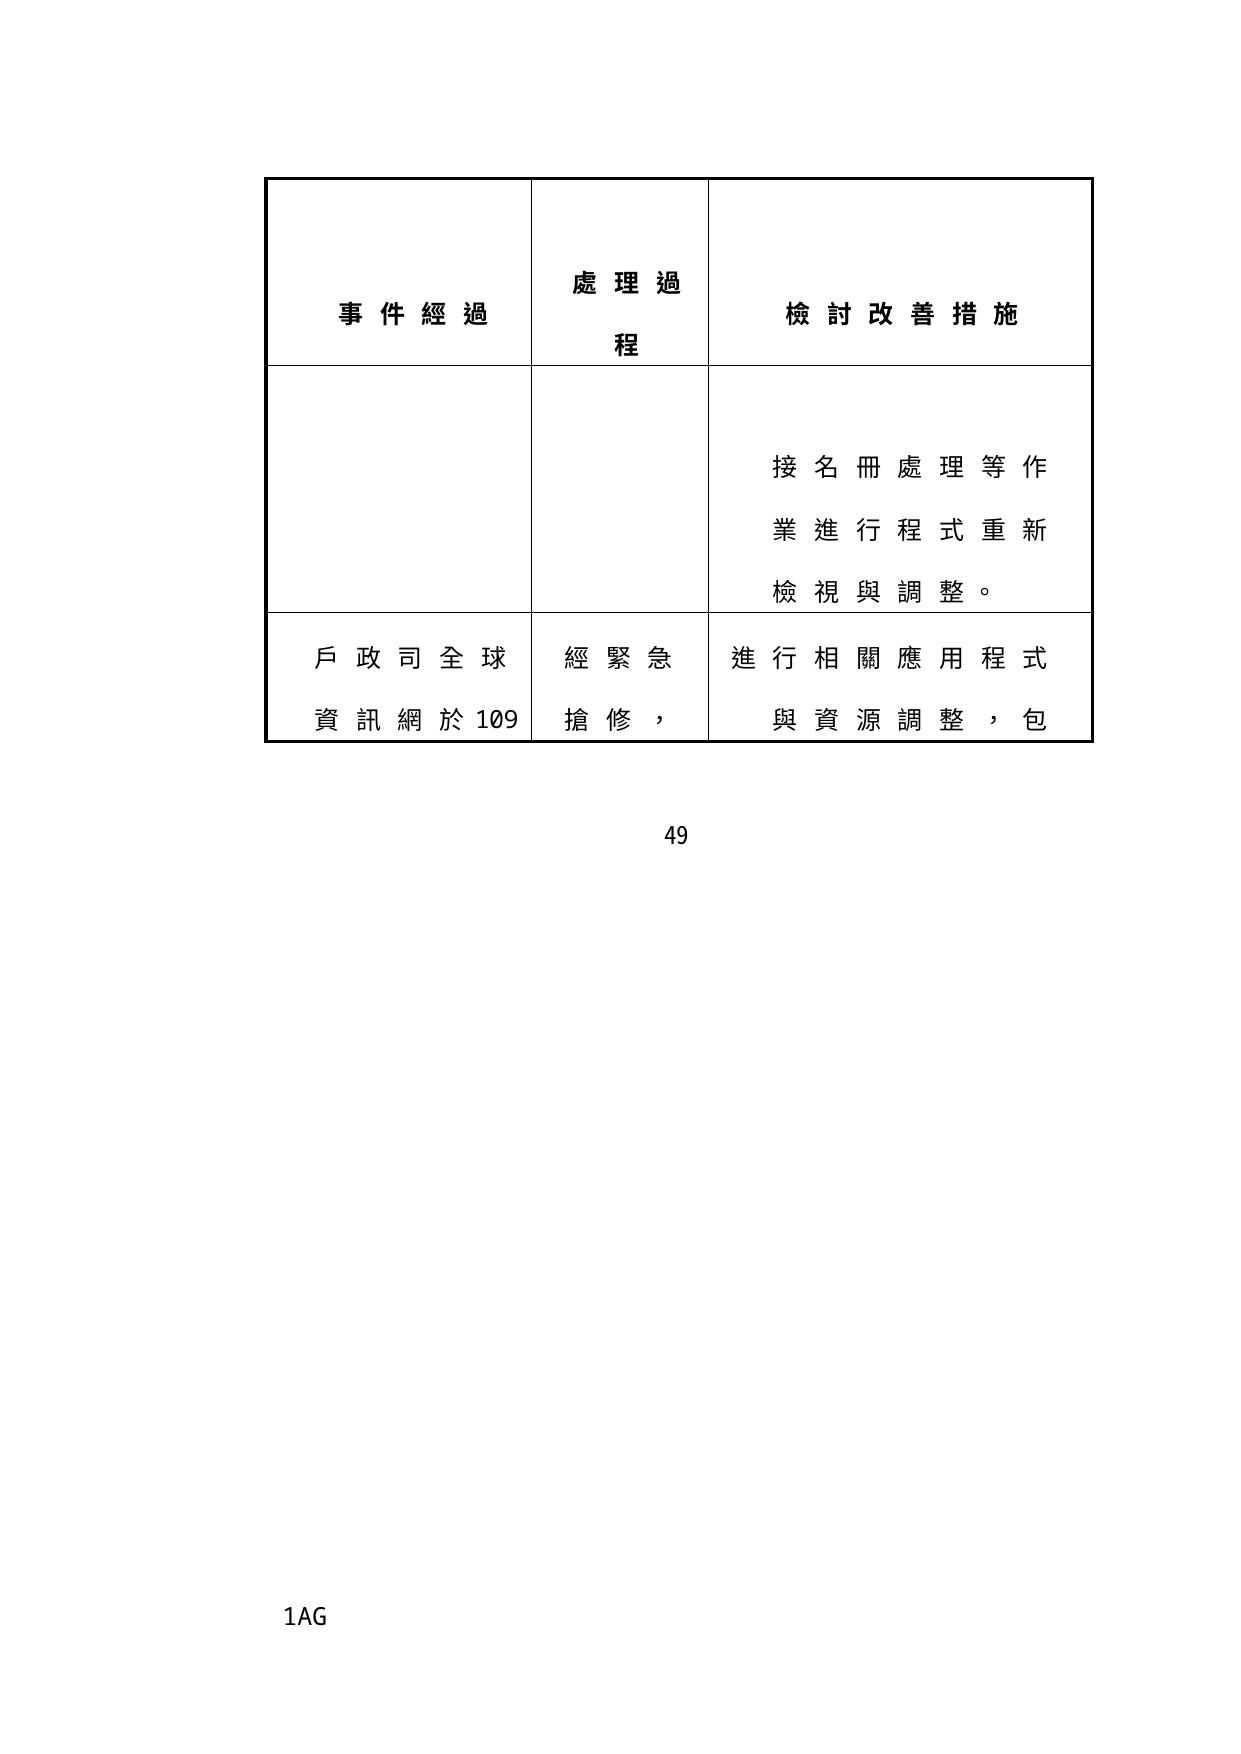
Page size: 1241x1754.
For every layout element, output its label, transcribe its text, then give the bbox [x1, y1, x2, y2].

table_cell 進行相關應用程式與資源調整，包 [709, 613, 1091, 740]
table_header 事件經過 [268, 180, 531, 365]
table_header 檢討改善措施 [709, 180, 1091, 365]
table_cell 戶政司全球資訊網於109 [268, 613, 531, 740]
table_cell 接名冊處理等作業進行程式重新檢視與調整。 [709, 366, 1091, 612]
table_cell [268, 366, 531, 612]
table_cell 經緊急搶修， [532, 613, 708, 740]
table_cell [532, 366, 708, 612]
table_header 處理過程 [532, 180, 708, 365]
